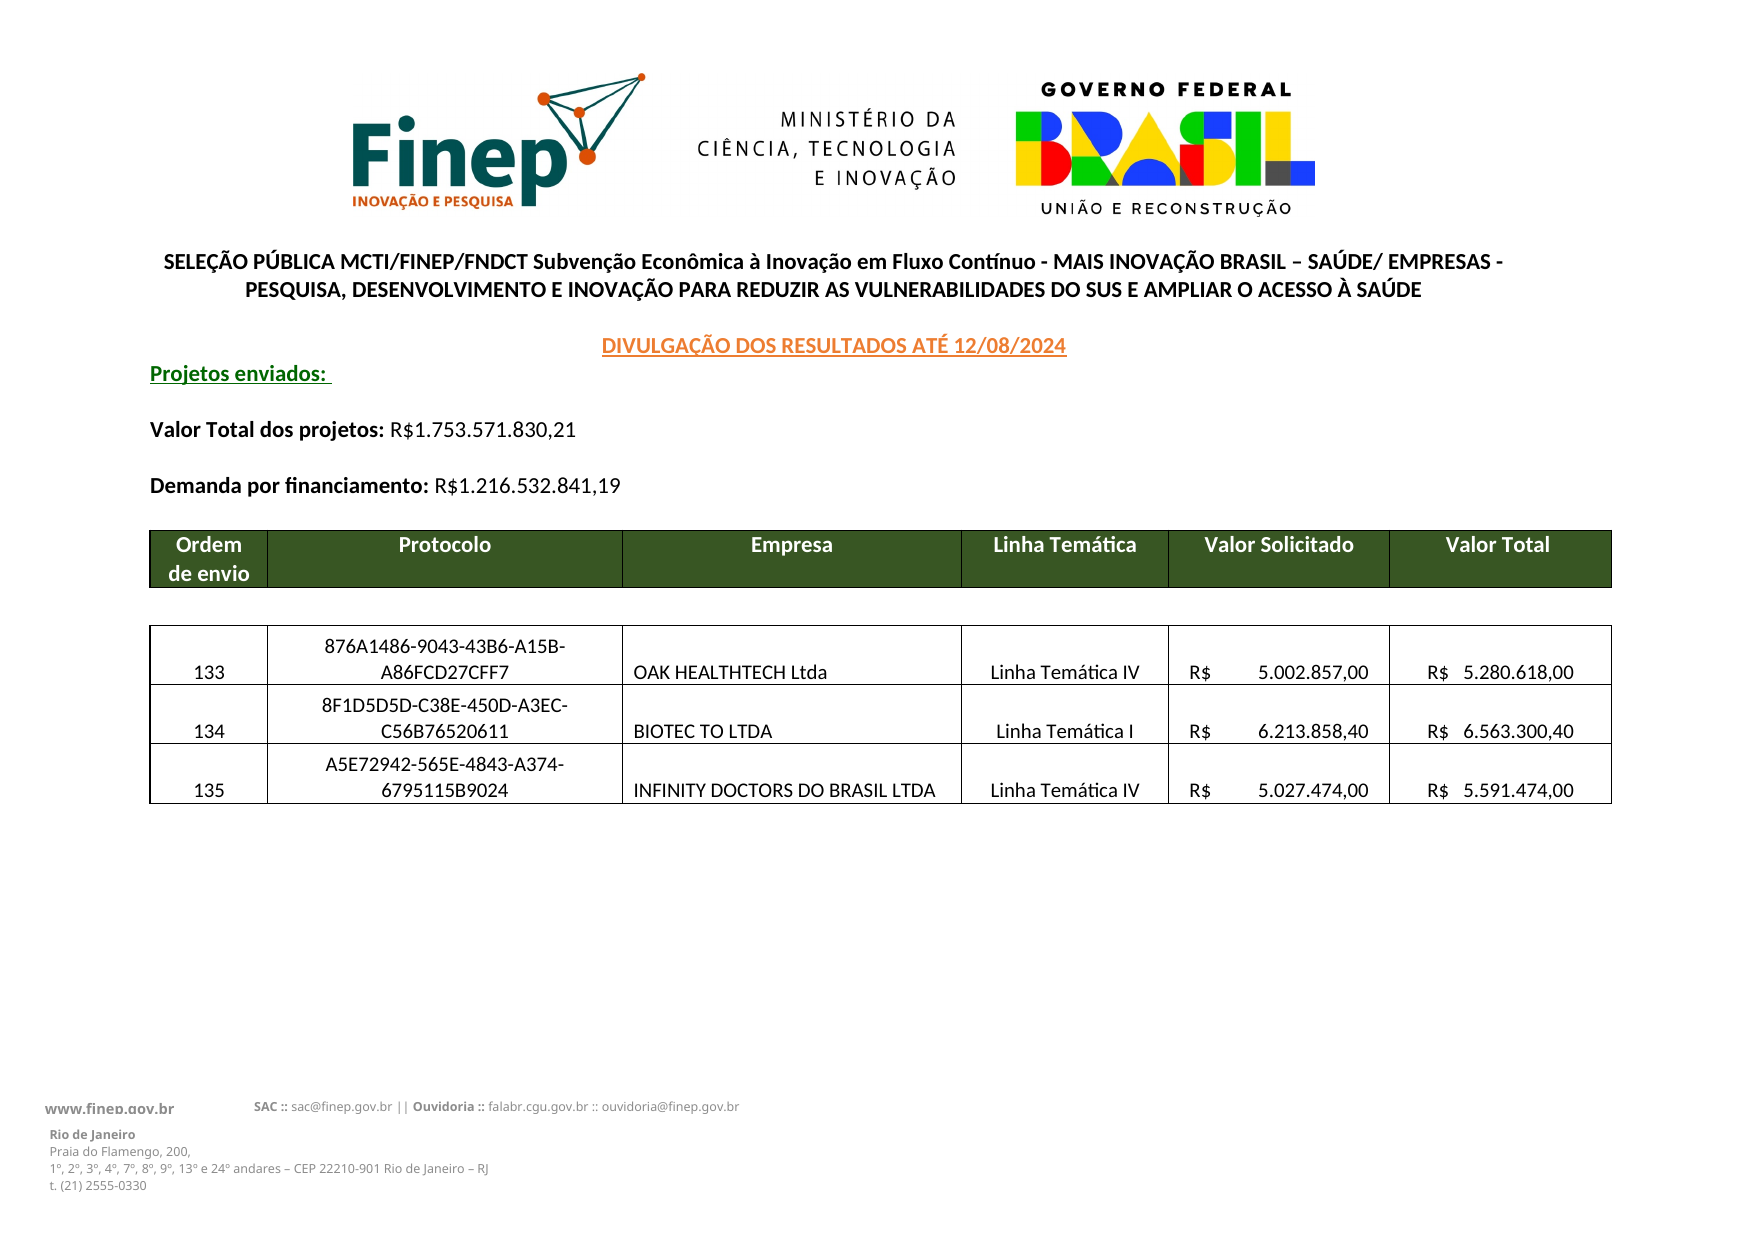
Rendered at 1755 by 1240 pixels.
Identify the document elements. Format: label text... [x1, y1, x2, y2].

table_cell R$ 5.591.474,00 [1390, 744, 1611, 802]
table_cell R$ 6.563.300,40 [1390, 685, 1611, 743]
table_cell Linha Temática IV [962, 744, 1168, 802]
table_cell R$ 5.027.474,00 [1169, 744, 1389, 802]
table_cell 135 [151, 744, 267, 802]
table_cell 134 [151, 685, 267, 743]
table_cell INFINITY DOCTORS DO BRASIL LTDA [623, 744, 961, 802]
table_cell R$ 6.213.858,40 [1169, 685, 1389, 743]
table_cell BIOTEC TO LTDA [623, 685, 961, 743]
table_cell 133 [151, 626, 267, 684]
table_cell R$ 5.002.857,00 [1169, 626, 1389, 684]
table_cell OAK HEALTHTECH Ltda [623, 626, 961, 684]
table_cell R$ 5.280.618,00 [1390, 626, 1611, 684]
table_cell 876A1486-9043-43B6-A15B-A86FCD27CFF7 [268, 626, 622, 684]
table_cell Linha Temática IV [962, 626, 1168, 684]
table_cell 8F1D5D5D-C38E-450D-A3EC-C56B76520611 [268, 685, 622, 743]
table_cell A5E72942-565E-4843-A374-6795115B9024 [268, 744, 622, 802]
table_cell Linha Temática I [962, 685, 1168, 743]
